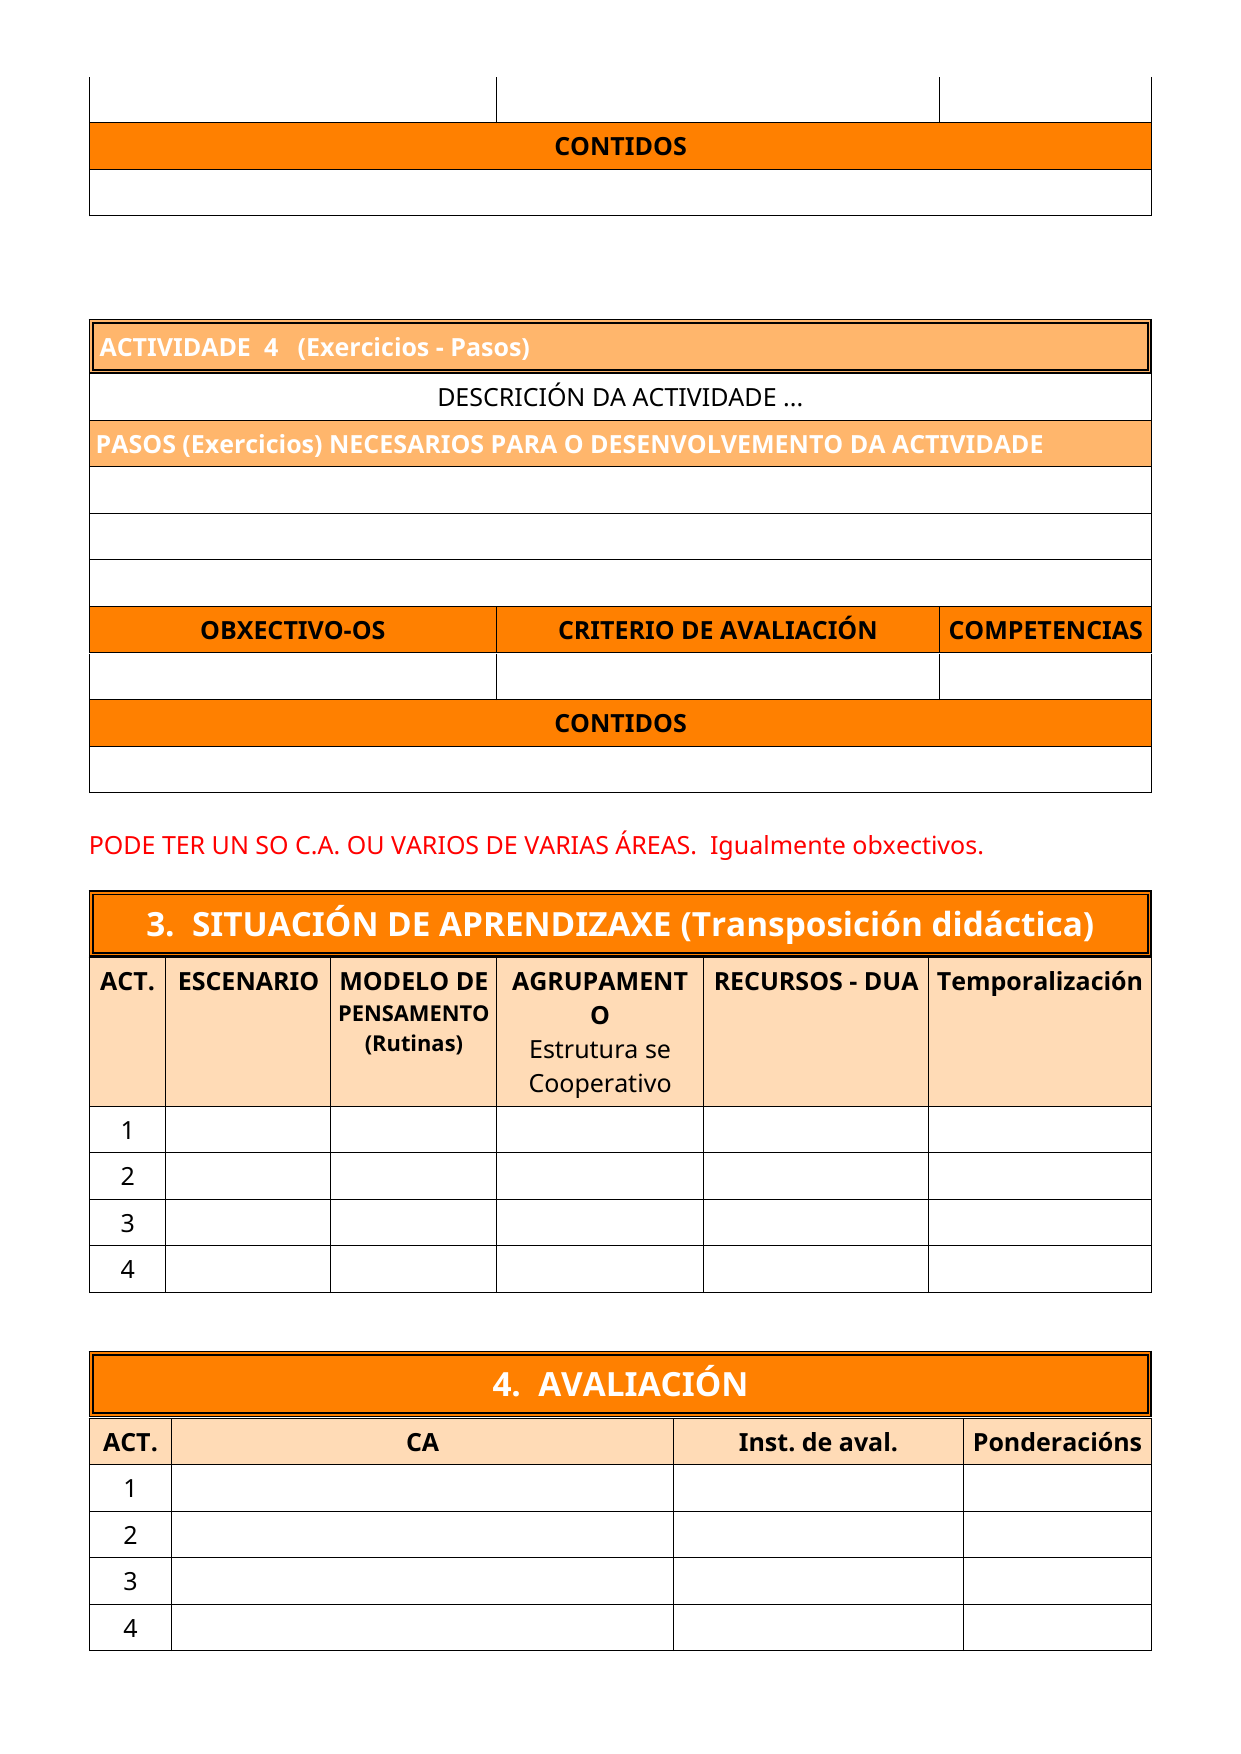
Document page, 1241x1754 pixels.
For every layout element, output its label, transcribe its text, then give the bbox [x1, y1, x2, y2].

table_cell DESCRICIÓN DA ACTIVIDADE ... [90, 374, 1151, 420]
table_cell [929, 1200, 1151, 1245]
table_cell 4 [90, 1605, 171, 1650]
text PODE TER UN SO C.A. OU VARIOS DE VARIAS ÁREAS. Igualmente obxectivos. [88, 827, 1152, 861]
table_cell [172, 1605, 673, 1650]
table_cell [497, 77, 939, 122]
table_cell [166, 1200, 330, 1245]
table_cell AGRUPAMENTO Estrutura se Cooperativo [497, 958, 703, 1106]
table_cell CA [172, 1419, 673, 1464]
table_cell [172, 1465, 673, 1511]
table_cell [90, 77, 496, 122]
table_cell [964, 1465, 1151, 1511]
table_cell [497, 1107, 703, 1152]
table_cell PASOS (Exercicios) NECESARIOS PARA O DESENVOLVEMENTO DA ACTIVIDADE [90, 421, 1151, 466]
table_cell 3 [90, 1200, 165, 1245]
table_cell [90, 747, 1151, 792]
table_cell [497, 1200, 703, 1245]
table_cell [497, 1246, 703, 1292]
table_cell ACT. [90, 1419, 171, 1464]
table_cell [929, 1153, 1151, 1199]
table_cell [331, 1107, 496, 1152]
table_cell [674, 1512, 963, 1557]
table_cell [331, 1153, 496, 1199]
table_cell [704, 1153, 928, 1199]
table_cell OBXECTIVO-OS [90, 607, 496, 652]
table_cell [929, 1107, 1151, 1152]
table_cell 1 [90, 1465, 171, 1511]
table_cell 1 [90, 1107, 165, 1152]
table_cell [940, 77, 1151, 122]
table_cell 4 [90, 1246, 165, 1292]
table_cell COMPETENCIAS [940, 607, 1151, 652]
table_cell 2 [90, 1512, 171, 1557]
table_cell [90, 514, 1151, 559]
table_cell [674, 1558, 963, 1604]
table_cell Inst. de aval. [674, 1419, 963, 1464]
table_cell [964, 1558, 1151, 1604]
table_cell [964, 1605, 1151, 1650]
table_cell [172, 1558, 673, 1604]
table_cell [964, 1512, 1151, 1557]
table_cell [172, 1512, 673, 1557]
table_cell ESCENARIO [166, 958, 330, 1106]
table_cell [940, 654, 1151, 699]
table_cell [674, 1465, 963, 1511]
table_cell MODELO DE PENSAMENTO (Rutinas) [331, 958, 496, 1106]
table_cell [90, 170, 1151, 215]
table_cell CONTIDOS [90, 123, 1151, 169]
table_cell [166, 1107, 330, 1152]
table_cell [674, 1605, 963, 1650]
table_cell [331, 1246, 496, 1292]
table_cell 3 [90, 1558, 171, 1604]
table_cell Ponderacións [964, 1419, 1151, 1464]
table_cell [166, 1153, 330, 1199]
table_cell [929, 1246, 1151, 1292]
table_cell CONTIDOS [90, 700, 1151, 746]
table_cell [704, 1200, 928, 1245]
table_cell [331, 1200, 496, 1245]
table_cell [704, 1107, 928, 1152]
table_cell [497, 1153, 703, 1199]
table_cell [90, 467, 1151, 513]
table_cell Temporalización [929, 958, 1151, 1106]
table_cell RECURSOS - DUA [704, 958, 928, 1106]
table_cell [90, 654, 496, 699]
table_cell 2 [90, 1153, 165, 1199]
table_cell [90, 560, 1151, 606]
table_cell ACT. [90, 958, 165, 1106]
table_cell [497, 654, 939, 699]
table_cell [704, 1246, 928, 1292]
table_cell [166, 1246, 330, 1292]
table_cell CRITERIO DE AVALIACIÓN [497, 607, 939, 652]
